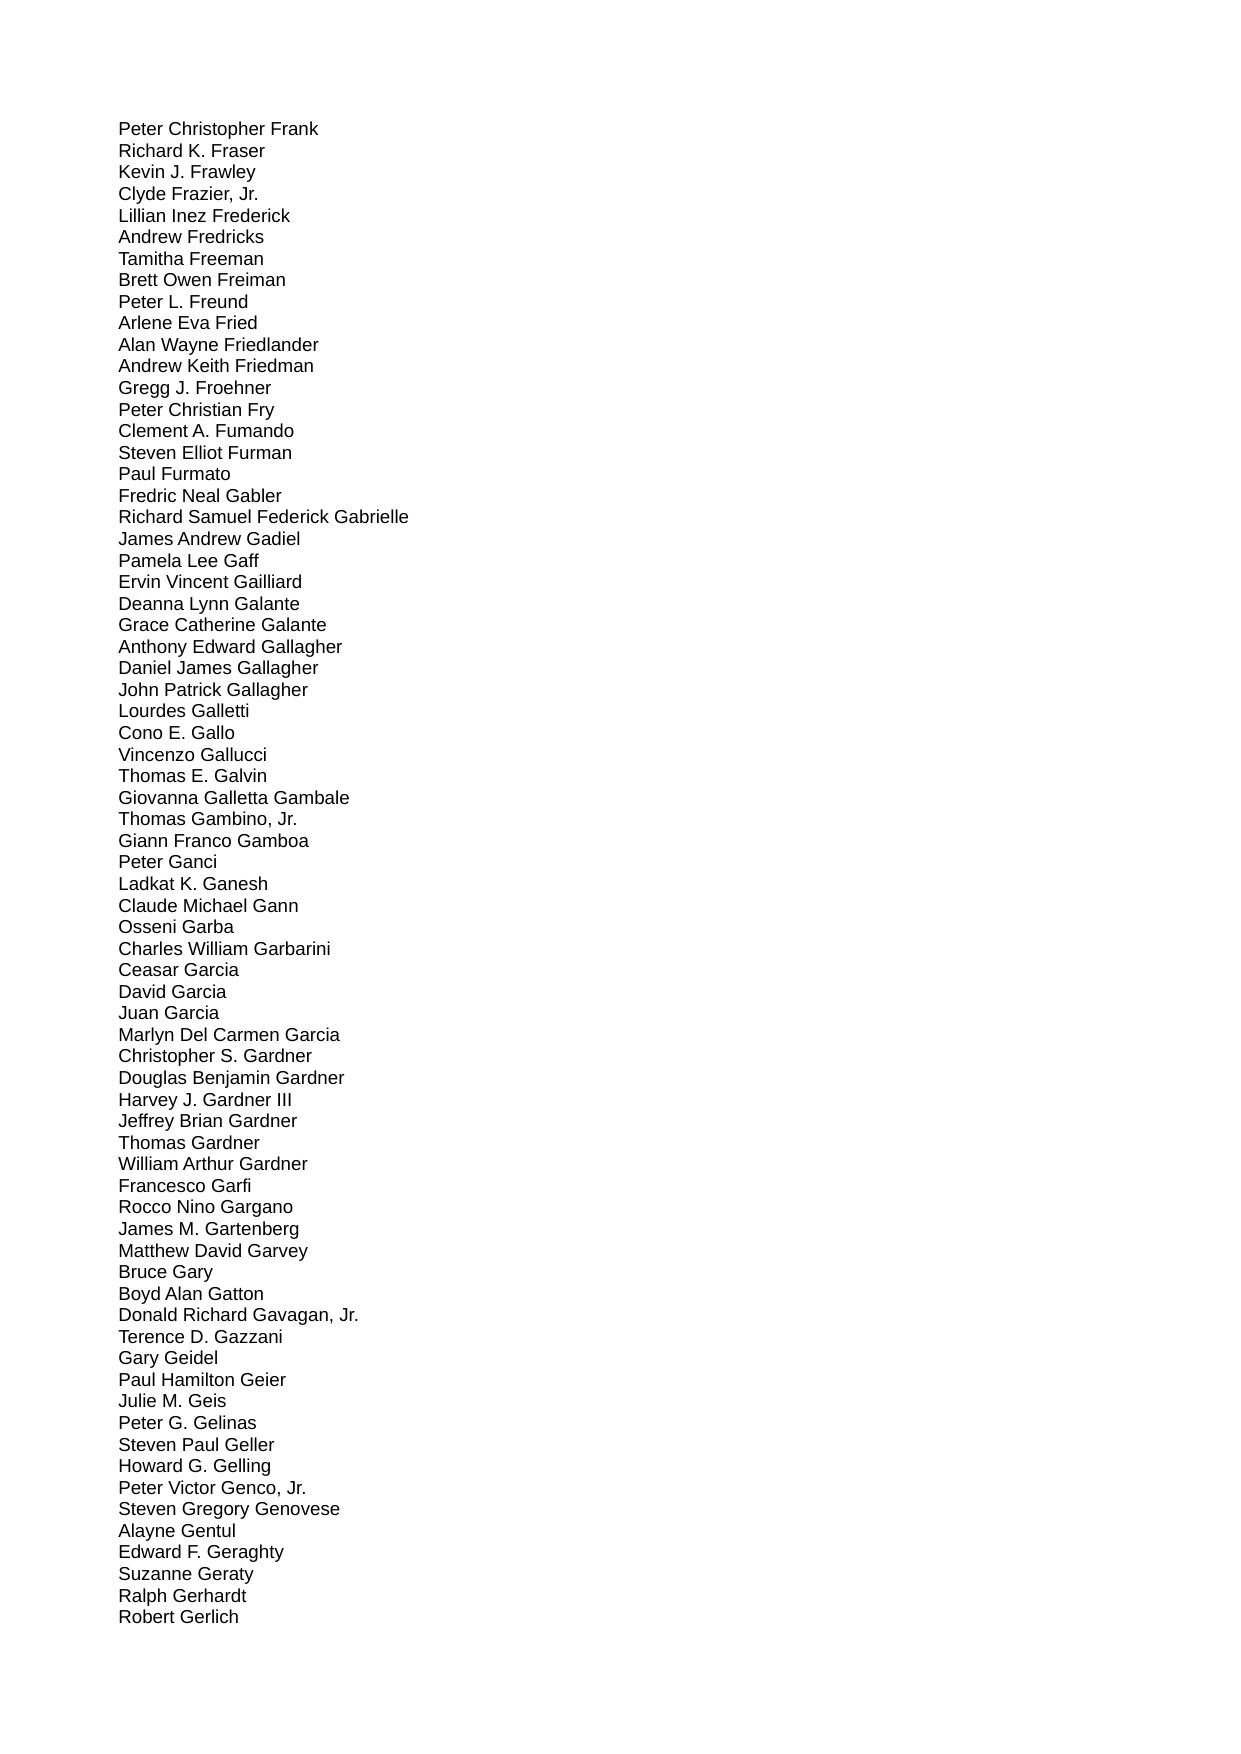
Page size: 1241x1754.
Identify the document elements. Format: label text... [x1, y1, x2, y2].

text Peter Christopher Frank Richard K. Fraser Kevin J. Frawley Clyde Frazier, Jr. Lillian Inez Frederick Andrew Fredricks Tamitha Freeman Brett Owen Freiman Peter L. Freund Arlene Eva Fried Alan Wayne Friedlander Andrew Keith Friedman Gregg J. Froehner Peter Christian Fry Clement A. Fumando Steven Elliot Furman Paul Furmato Fredric Neal Gabler Richard Samuel Federick Gabrielle James Andrew Gadiel Pamela Lee Gaff Ervin Vincent Gailliard Deanna Lynn Galante Grace Catherine Galante Anthony Edward Gallagher Daniel James Gallagher John Patrick Gallagher Lourdes Galletti Cono E. Gallo Vincenzo Gallucci Thomas E. Galvin Giovanna Galletta Gambale Thomas Gambino, Jr. Giann Franco Gamboa Peter Ganci Ladkat K. Ganesh Claude Michael Gann Osseni Garba Charles William Garbarini Ceasar Garcia David Garcia Juan Garcia Marlyn Del Carmen Garcia Christopher S. Gardner Douglas Benjamin Gardner Harvey J. Gardner III Jeffrey Brian Gardner Thomas Gardner William Arthur Gardner Francesco Garfi Rocco Nino Gargano James M. Gartenberg Matthew David Garvey Bruce Gary Boyd Alan Gatton Donald Richard Gavagan, Jr. Terence D. Gazzani Gary Geidel Paul Hamilton Geier Julie M. Geis Peter G. Gelinas Steven Paul Geller Howard G. Gelling Peter Victor Genco, Jr. Steven Gregory Genovese Alayne Gentul Edward F. Geraghty Suzanne Geraty Ralph Gerhardt Robert Gerlich [118, 118, 1122, 1627]
